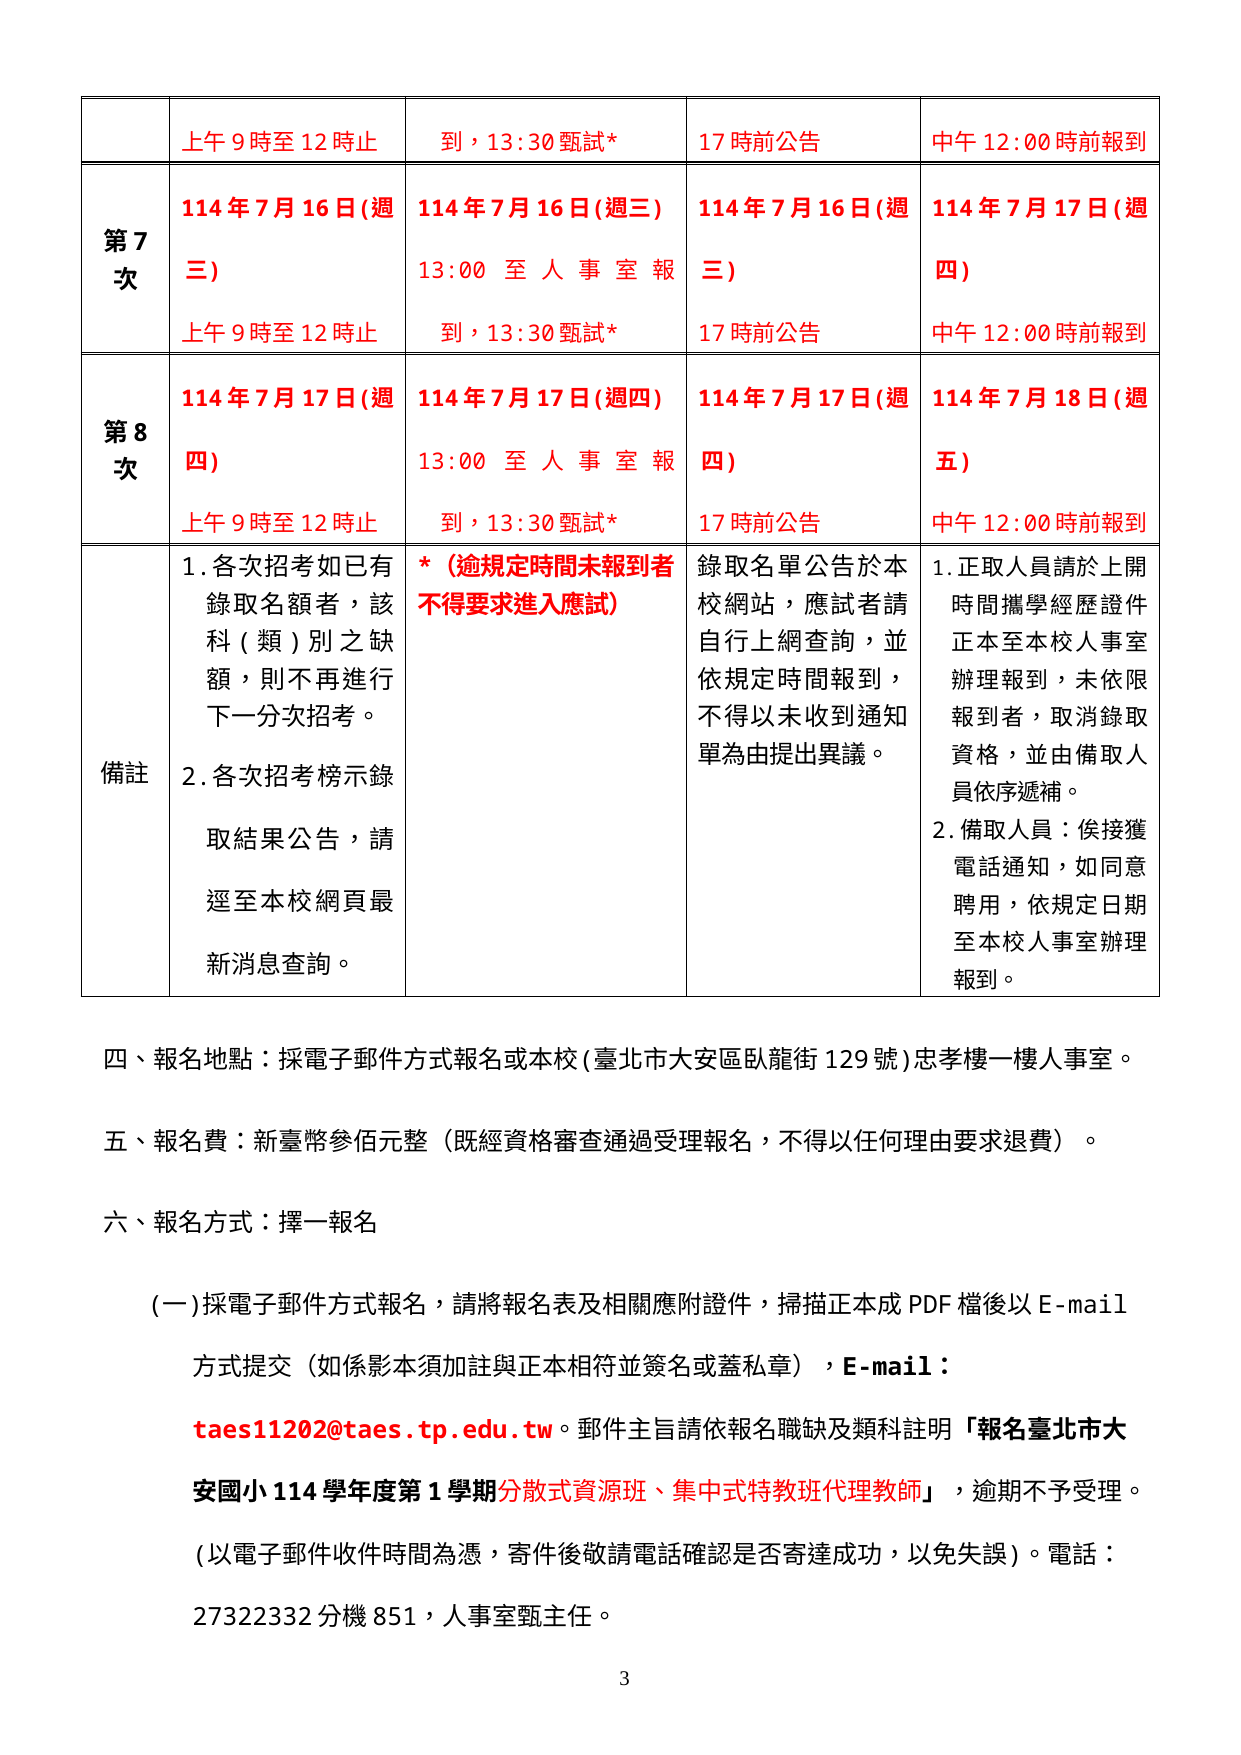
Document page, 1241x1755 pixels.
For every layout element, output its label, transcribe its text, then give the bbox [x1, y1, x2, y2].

table_cell *（逾規定時間未報到者不得要求進入應試） [406, 546, 686, 996]
table_cell 114年7月16日(週三) 13:00至人事室報到，13:30甄試* [406, 165, 686, 352]
table_cell [82, 99, 169, 161]
table_cell 114年7月17日(週四) 17時前公告 [687, 355, 920, 543]
table_cell 上午9時至12時止 [170, 99, 405, 161]
table_cell 114年7月16日(週三) 17時前公告 [687, 165, 920, 352]
table_cell 到，13:30甄試* [406, 99, 686, 161]
text 五、報名費：新臺幣參佰元整（既經資格審查通過受理報名，不得以任何理由要求退費）。 [103, 1097, 1137, 1160]
table_cell 114年7月17日(週四) 中午12:00時前報到 [921, 165, 1159, 352]
table_cell 第7次 [82, 165, 169, 352]
table_cell 備註 [82, 546, 169, 996]
text (一)採電子郵件方式報名，請將報名表及相關應附證件，掃描正本成PDF檔後以E-mail方式提交（如係影本須加註與正本相符並簽名或蓋私章），E-mail：taes11202@taes.tp.edu.tw。郵件主旨請依報名職缺及類科註明「報名臺北市大安國小114學年度第1學期分散式資源班、集中式特教班代理教師」，逾期不予受理。(以電子郵件收件時間為憑，寄件後敬請電話確認是否寄達成功，以免失誤)。電話：27322332分機851，人事室甄主任。 [148, 1261, 1137, 1636]
table_cell 中午12:00時前報到 [921, 99, 1159, 161]
table_cell 1.各次招考如已有錄取名額者，該科(類)別之缺額，則不再進行下一分次招考。 2.各次招考榜示錄取結果公告，請逕至本校網頁最新消息查詢。 [170, 546, 405, 996]
table_cell 1.正取人員請於上開時間攜學經歷證件正本至本校人事室辦理報到，未依限報到者，取消錄取資格，並由備取人員依序遞補。 2.備取人員：俟接獲電話通知，如同意聘用，依規定日期至本校人事室辦理報到。 [921, 546, 1159, 996]
table_cell 114年7月17日(週四) 13:00至人事室報到，13:30甄試* [406, 355, 686, 543]
text 四、報名地點：採電子郵件方式報名或本校(臺北市大安區臥龍街129號)忠孝樓一樓人事室。 [103, 1016, 1137, 1078]
table_cell 17時前公告 [687, 99, 920, 161]
text 六、報名方式：擇一報名 [103, 1179, 1137, 1242]
table_cell 114年7月16日(週三) 上午9時至12時止 [170, 165, 405, 352]
table_cell 114年7月17日(週四) 上午9時至12時止 [170, 355, 405, 543]
table_cell 第8次 [82, 355, 169, 543]
table_cell 錄取名單公告於本校網站，應試者請自行上網查詢，並依規定時間報到，不得以未收到通知單為由提出異議。 [687, 546, 920, 996]
table_cell 114年7月18日(週五) 中午12:00時前報到 [921, 355, 1159, 543]
